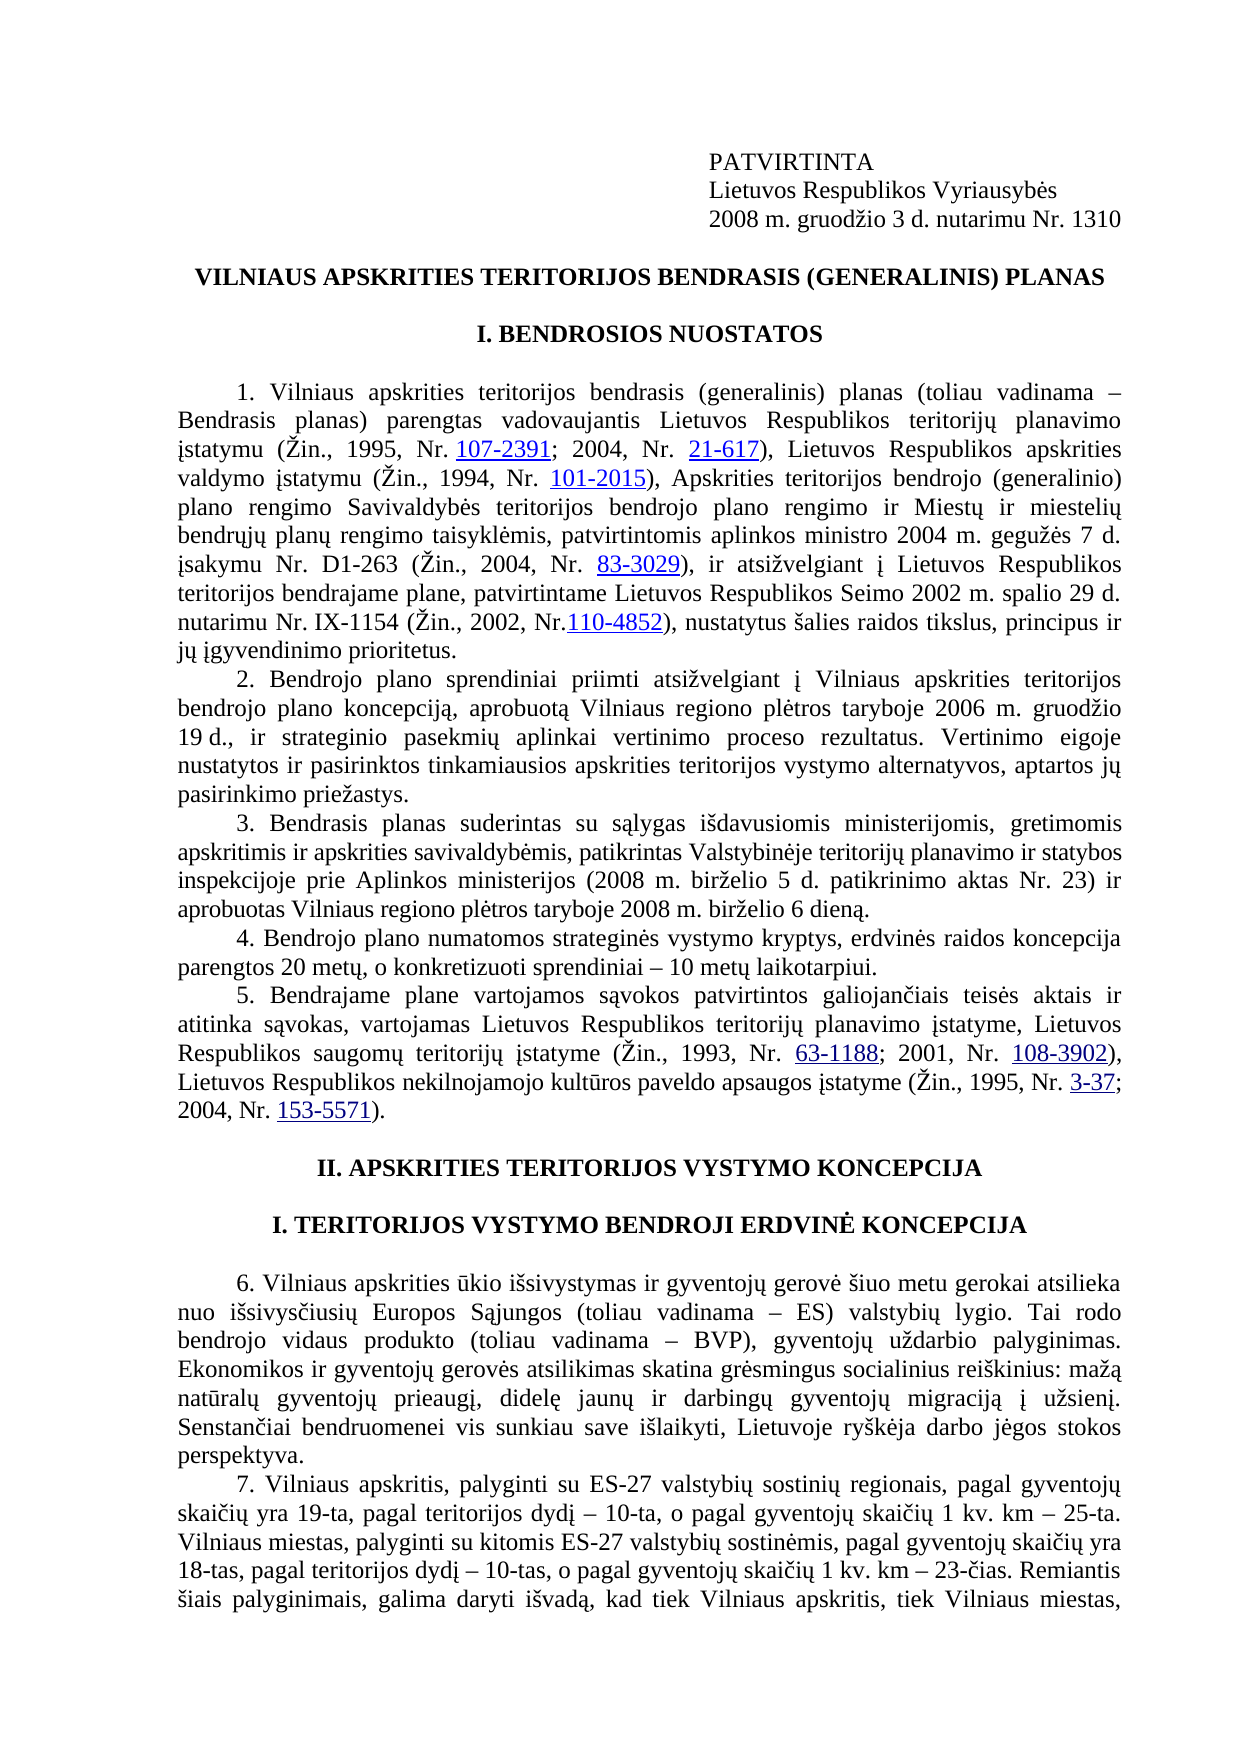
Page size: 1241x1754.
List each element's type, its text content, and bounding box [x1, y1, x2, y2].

text Lietuvos Respublikos Vyriausybės [177, 176, 1122, 204]
text I. TERITORIJOS VYSTYMO BENDROJI ERDVINĖ KONCEPCIJA [177, 1211, 1122, 1239]
text 6. Vilniaus apskrities ūkio išsivystymas ir gyventojų gerovė šiuo metu gerokai atsilieka nuo išsivysčiusių Europos Sąjungos (toliau vadinama – ES) valstybių lygio. Tai rodo bendrojo vidaus produkto (toliau vadinama – BVP), gyventojų uždarbio palyginimas. Ekonomikos ir gyventojų gerovės atsilikimas skatina grėsmingus socialinius reiškinius: mažą natūralų gyventojų prieaugį, didelę jaunų ir darbingų gyventojų migraciją į užsienį. Senstančiai bendruomenei vis sunkiau save išlaikyti, Lietuvoje ryškėja darbo jėgos stokos perspektyva. [177, 1268, 1122, 1469]
text I. BENDROSIOS NUOSTATOS [177, 319, 1122, 348]
text 4. Bendrojo plano numatomos strateginės vystymo kryptys, erdvinės raidos koncepcija parengtos 20 metų, o konkretizuoti sprendiniai – 10 metų laikotarpiui. [177, 923, 1122, 981]
text 3. Bendrasis planas suderintas su sąlygas išdavusiomis ministerijomis, gretimomis apskritimis ir apskrities savivaldybėmis, patikrintas Valstybinėje teritorijų planavimo ir statybos inspekcijoje prie Aplinkos ministerijos (2008 m. birželio 5 d. patikrinimo aktas Nr. 23) ir aprobuotas Vilniaus regiono plėtros taryboje 2008 m. birželio 6 dieną. [177, 808, 1122, 923]
text 1. Vilniaus apskrities teritorijos bendrasis (generalinis) planas (toliau vadinama – Bendrasis planas) parengtas vadovaujantis Lietuvos Respublikos teritorijų planavimo įstatymu (Žin., 1995, Nr. 107-2391; 2004, Nr. 21-617), Lietuvos Respublikos apskrities valdymo įstatymu (Žin., 1994, Nr. 101-2015), Apskrities teritorijos bendrojo (generalinio) plano rengimo Savivaldybės teritorijos bendrojo plano rengimo ir Miestų ir miestelių bendrųjų planų rengimo taisyklėmis, patvirtintomis aplinkos ministro 2004 m. gegužės 7 d. įsakymu Nr. D1-263 (Žin., 2004, Nr. 83-3029), ir atsižvelgiant į Lietuvos Respublikos teritorijos bendrajame plane, patvirtintame Lietuvos Respublikos Seimo 2002 m. spalio 29 d. nutarimu Nr. IX-1154 (Žin., 2002, Nr.110-4852), nustatytus šalies raidos tikslus, principus ir jų įgyvendinimo prioritetus. [177, 377, 1122, 664]
text 2. Bendrojo plano sprendiniai priimti atsižvelgiant į Vilniaus apskrities teritorijos bendrojo plano koncepciją, aprobuotą Vilniaus regiono plėtros taryboje 2006 m. gruodžio 19 d., ir strateginio pasekmių aplinkai vertinimo proceso rezultatus. Vertinimo eigoje nustatytos ir pasirinktos tinkamiausios apskrities teritorijos vystymo alternatyvos, aptartos jų pasirinkimo priežastys. [177, 664, 1122, 808]
text II. APSKRITIES TERITORIJOS VYSTYMO KONCEPCIJA [177, 1153, 1122, 1182]
text 7. Vilniaus apskritis, palyginti su ES-27 valstybių sostinių regionais, pagal gyventojų skaičių yra 19-ta, pagal teritorijos dydį – 10-ta, o pagal gyventojų skaičių 1 kv. km – 25-ta. Vilniaus miestas, palyginti su kitomis ES-27 valstybių sostinėmis, pagal gyventojų skaičių yra 18-tas, pagal teritorijos dydį – 10-tas, o pagal gyventojų skaičių 1 kv. km – 23-čias. Remiantis šiais palyginimais, galima daryti išvadą, kad tiek Vilniaus apskritis, tiek Vilniaus miestas, [177, 1469, 1122, 1613]
text PATVIRTINTA [177, 147, 1122, 176]
text 5. Bendrajame plane vartojamos sąvokos patvirtintos galiojančiais teisės aktais ir atitinka sąvokas, vartojamas Lietuvos Respublikos teritorijų planavimo įstatyme, Lietuvos Respublikos saugomų teritorijų įstatyme (Žin., 1993, Nr. 63-1188; 2001, Nr. 108-3902), Lietuvos Respublikos nekilnojamojo kultūros paveldo apsaugos įstatyme (Žin., 1995, Nr. 3-37; 2004, Nr. 153-5571). [177, 981, 1122, 1124]
text VILNIAUS APSKRITIES TERITORIJOS BENDRASIS (generalinis) PLANAS [177, 262, 1122, 291]
text 2008 m. gruodžio 3 d. nutarimu Nr. 1310 [177, 204, 1122, 233]
